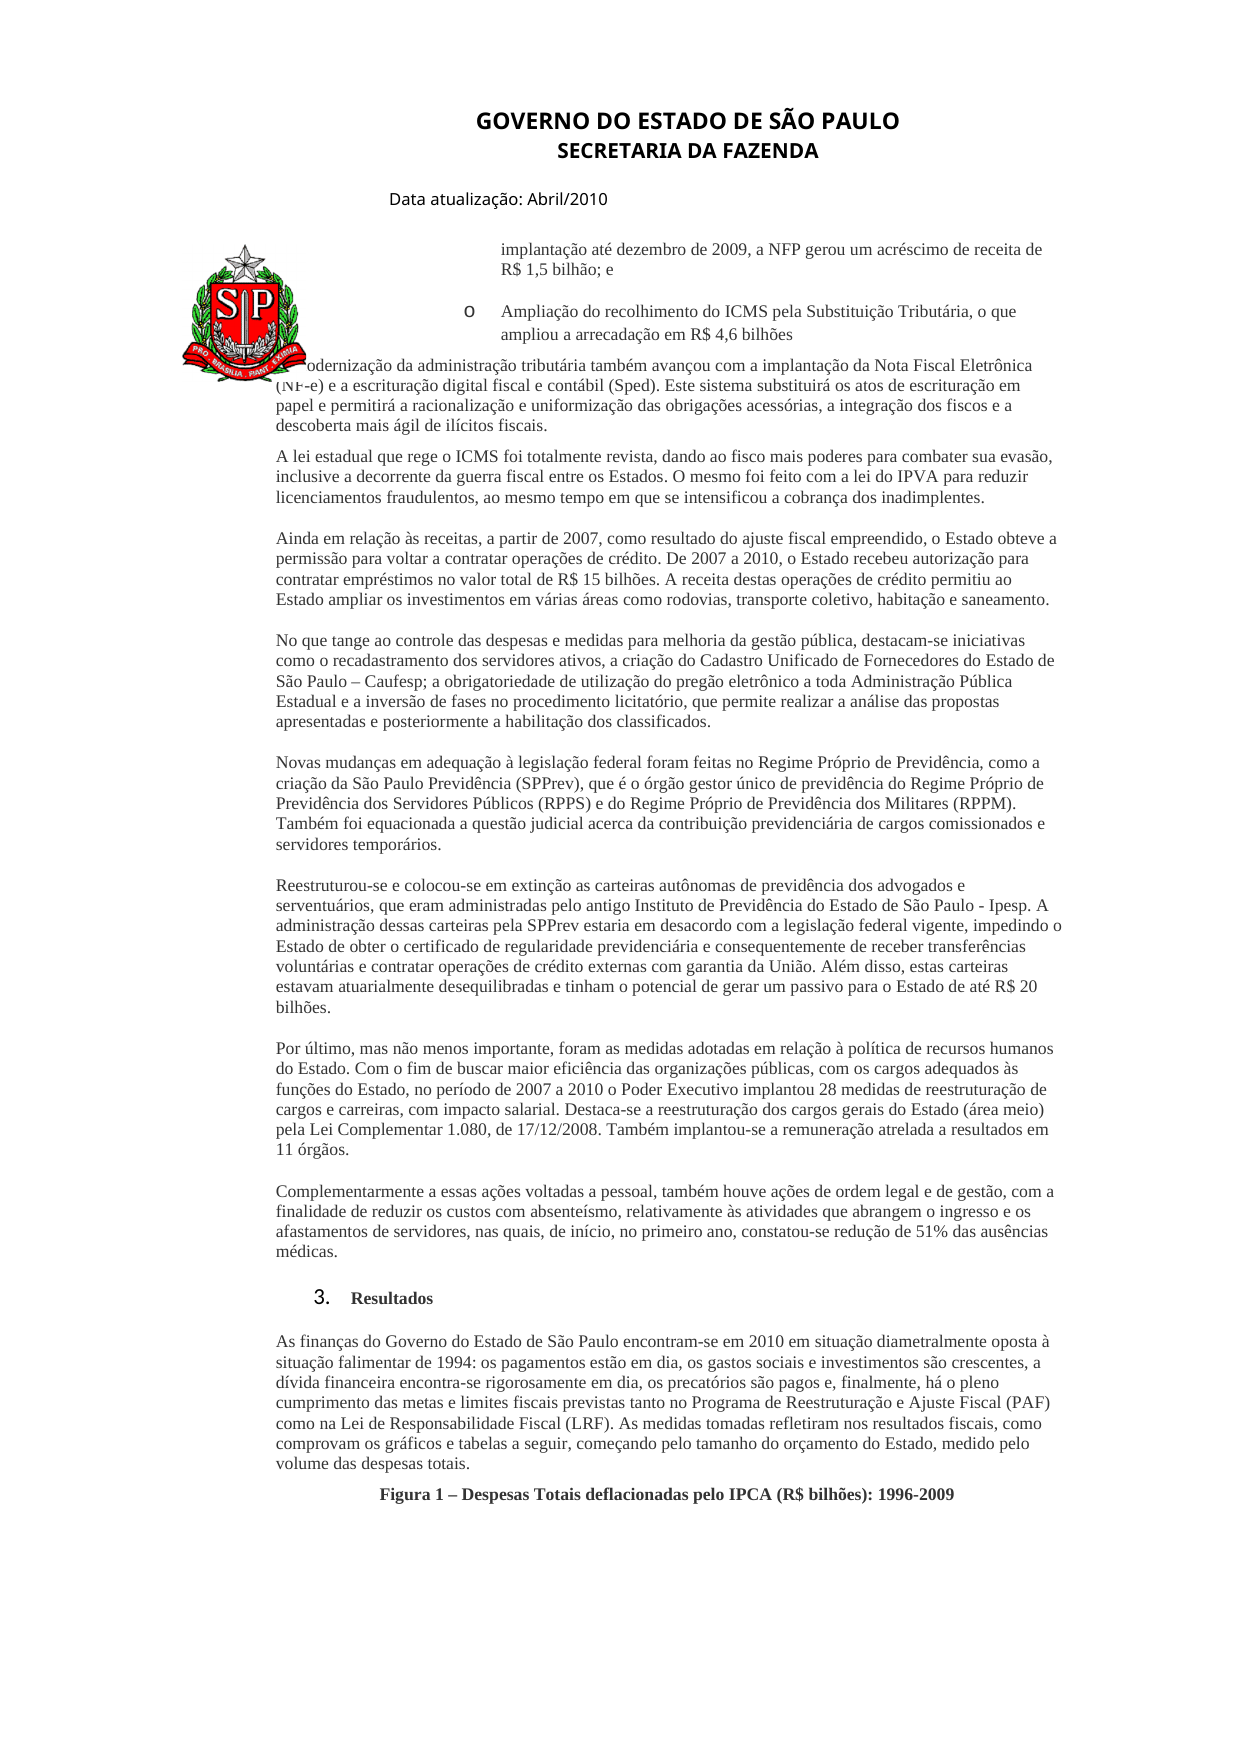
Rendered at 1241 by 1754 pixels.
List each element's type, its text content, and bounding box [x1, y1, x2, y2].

text Figura 1 – Despesas Totais deflacionadas pelo IPCA (R$ bilhões): 1996-2009 [276, 1484, 1063, 1504]
text A modernização da administração tributária também avançou com a implantação da Nota Fiscal Eletrônica (NF-e) e a escrituração digital fiscal e contábil (Sped). Este sistema substituirá os atos de escrituração em papel e permitirá a racionalização e uniformização das obrigações acessórias, a integração dos fiscos e a descoberta mais ágil de ilícitos fiscais. [276, 354, 1063, 436]
text Reestruturou-se e colocou-se em extinção as carteiras autônomas de previdência dos advogados e serventuários, que eram administradas pelo antigo Instituto de Previdência do Estado de São Paulo - Ipesp. A administração dessas carteiras pela SPPrev estaria em desacordo com a legislação federal vigente, impedindo o Estado de obter o certificado de regularidade previdenciária e consequentemente de receber transferências voluntárias e contratar operações de crédito externas com garantia da União. Além disso, estas carteiras estavam atuarialmente desequilibradas e tinham o potencial de gerar um passivo para o Estado de até R$ 20 bilhões. [276, 875, 1063, 1017]
text Ainda em relação às receitas, a partir de 2007, como resultado do ajuste fiscal empreendido, o Estado obteve a permissão para voltar a contratar operações de crédito. De 2007 a 2010, o Estado recebeu autorização para contratar empréstimos no valor total de R$ 15 bilhões. A receita destas operações de crédito permitiu ao Estado ampliar os investimentos em várias áreas como rodovias, transporte coletivo, habitação e saneamento. [276, 528, 1063, 609]
text No que tange ao controle das despesas e medidas para melhoria da gestão pública, destacam-se iniciativas como o recadastramento dos servidores ativos, a criação do Cadastro Unificado de Fornecedores do Estado de São Paulo – Caufesp; a obrigatoriedade de utilização do pregão eletrônico a toda Administração Pública Estadual e a inversão de fases no procedimento licitatório, que permite realizar a análise das propostas apresentadas e posteriormente a habilitação dos classificados. [276, 630, 1063, 731]
text Novas mudanças em adequação à legislação federal foram feitas no Regime Próprio de Previdência, como a criação da São Paulo Previdência (SPPrev), que é o órgão gestor único de previdência do Regime Próprio de Previdência dos Servidores Públicos (RPPS) e do Regime Próprio de Previdência dos Militares (RPPM). Também foi equacionada a questão judicial acerca da contribuição previdenciária de cargos comissionados e servidores temporários. [276, 752, 1063, 854]
list Ampliação do recolhimento do ICMS pela Substituição Tributária, o que ampliou a arrecadação em R$ 4,6 bilhões [463, 300, 1063, 344]
text As finanças do Governo do Estado de São Paulo encontram-se em 2010 em situação diametralmente oposta à situação falimentar de 1994: os pagamentos estão em dia, os gastos sociais e investimentos são crescentes, a dívida financeira encontra-se rigorosamente em dia, os precatórios são pagos e, finalmente, há o pleno cumprimento das metas e limites fiscais previstas tanto no Programa de Reestruturação e Ajuste Fiscal (PAF) como na Lei de Responsabilidade Fiscal (LRF). As medidas tomadas refletiram nos resultados fiscais, como comprovam os gráficos e tabelas a seguir, começando pelo tamanho do orçamento do Estado, medido pelo volume das despesas totais. [276, 1331, 1063, 1473]
text A lei estadual que rege o ICMS foi totalmente revista, dando ao fisco mais poderes para combater sua evasão, inclusive a decorrente da guerra fiscal entre os Estados. O mesmo foi feito com a lei do IPVA para reduzir licenciamentos fraudulentos, ao mesmo tempo em que se intensificou a cobrança dos inadimplentes. [276, 446, 1063, 507]
list implantação até dezembro de 2009, a NFP gerou um acréscimo de receita de R$ 1,5 bilhão; e [463, 238, 1063, 279]
text Por último, mas não menos importante, foram as medidas adotadas em relação à política de recursos humanos do Estado. Com o fim de buscar maior eficiência das organizações públicas, com os cargos adequados às funções do Estado, no período de 2007 a 2010 o Poder Executivo implantou 28 medidas de reestruturação de cargos e carreiras, com impacto salarial. Destaca-se a reestruturação dos cargos gerais do Estado (área meio) pela Lei Complementar 1.080, de 17/12/2008. Também implantou-se a remuneração atrelada a resultados em 11 órgãos. [276, 1038, 1063, 1159]
text Complementarmente a essas ações voltadas a pessoal, também houve ações de ordem legal e de gestão, com a finalidade de reduzir os custos com absenteísmo, relativamente às atividades que abrangem o ingresso e os afastamentos de servidores, nas quais, de início, no primeiro ano, constatou-se redução de 51% das ausências médicas. [276, 1180, 1063, 1262]
list Resultados [313, 1282, 1063, 1311]
